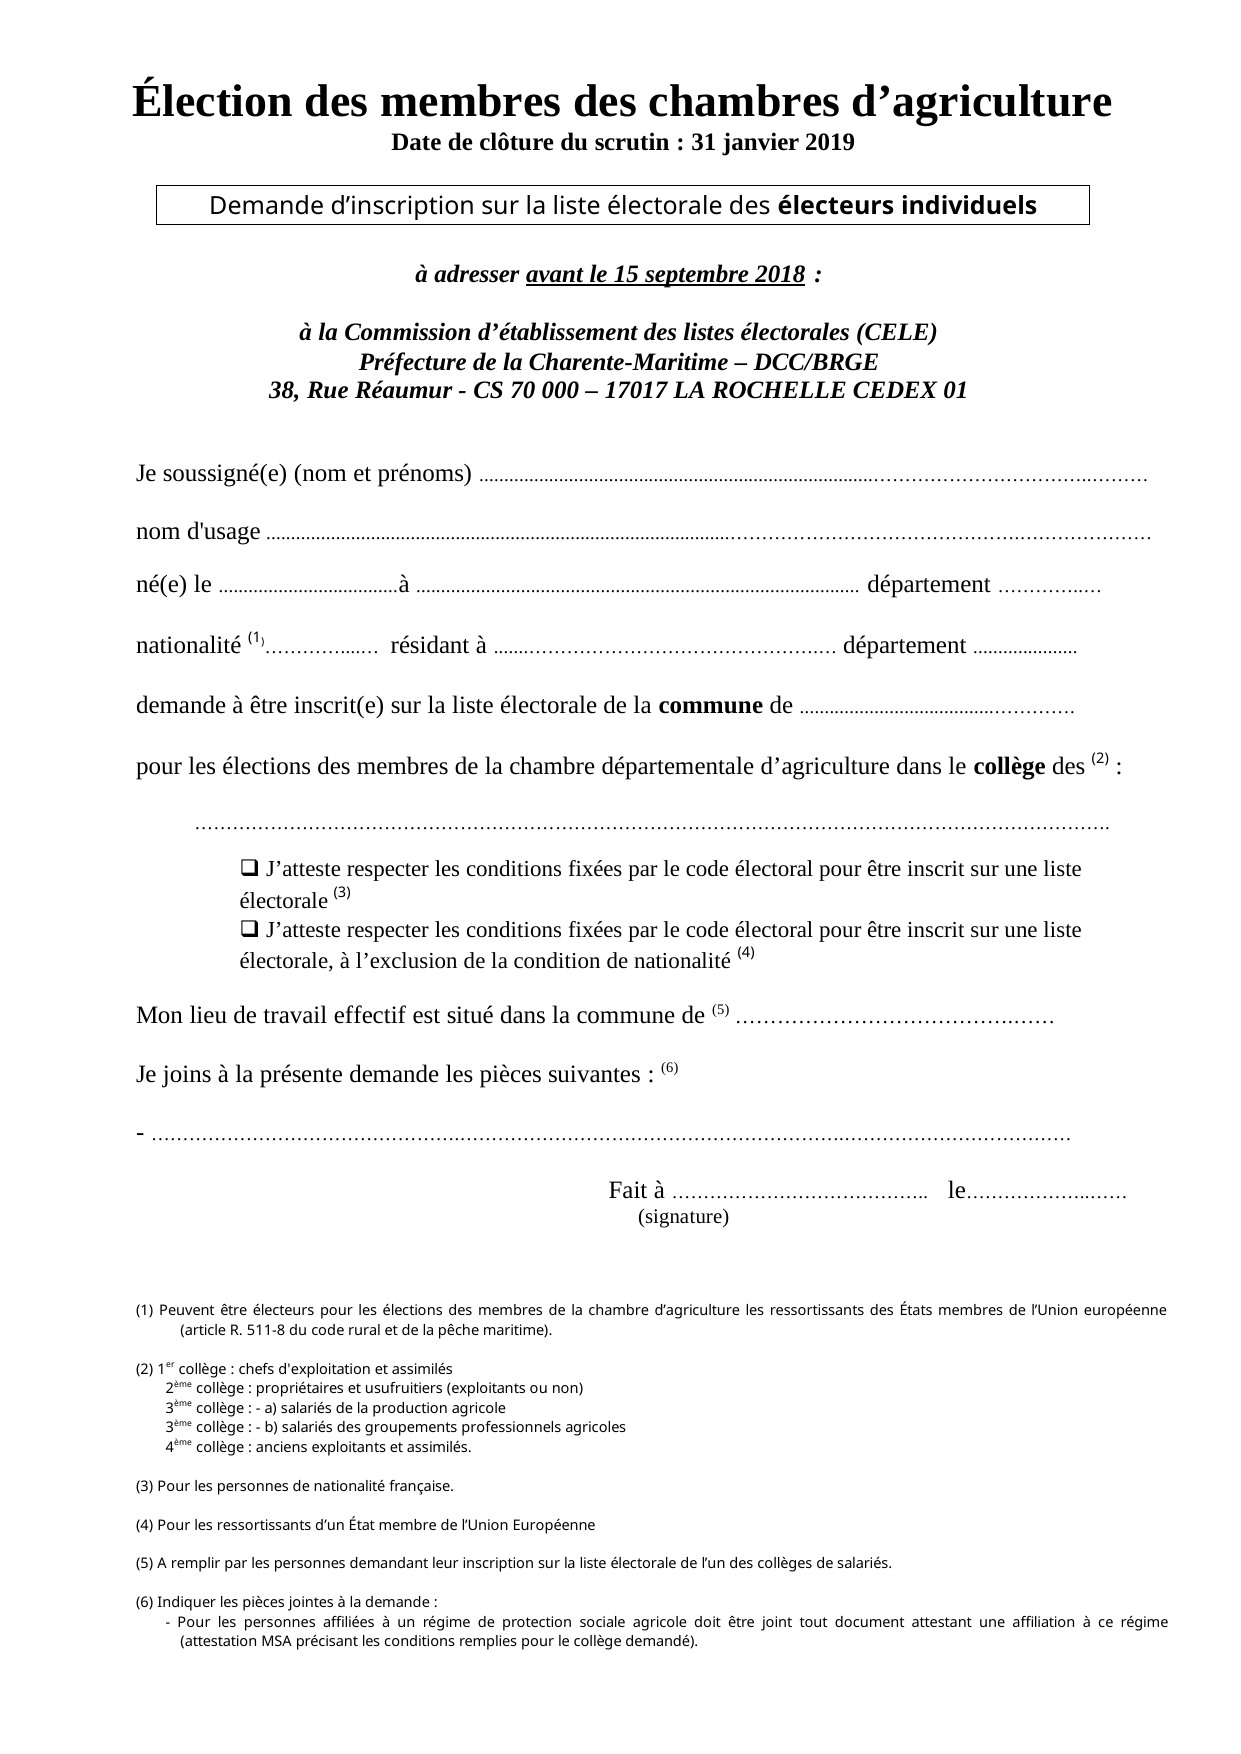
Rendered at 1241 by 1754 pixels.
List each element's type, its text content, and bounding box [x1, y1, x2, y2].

text nom d'usage .............................................................................................……………………………………….………………… [136, 516, 1169, 545]
text Je joins à la présente demande les pièces suivantes : (6) [136, 1058, 1169, 1088]
text à la Commission d’établissement des listes électorales (CELE) [77, 317, 1163, 346]
text nationalité (1)…………....… résidant à .......……………………………………….… département ..................... [136, 627, 1169, 661]
text demande à être inscrit(e) sur la liste électorale de la commune de .......................................…………. [136, 690, 1169, 719]
text Demande d’inscription sur la liste électorale des électeurs individuels [157, 186, 1089, 224]
text pour les élections des membres de la chambre départementale d’agriculture dans le collège des (2) : [136, 748, 1169, 782]
text 4ème collège : anciens exploitants et assimilés. [136, 1436, 1169, 1456]
text  J’atteste respecter les conditions fixées par le code électoral pour être inscrit sur une liste électorale, à l’exclusion de la condition de nationalité (4) [239, 916, 1169, 976]
text  J’atteste respecter les conditions fixées par le code électoral pour être inscrit sur une liste électorale (3) [239, 855, 1169, 916]
text Mon lieu de travail effectif est situé dans la commune de (5) ………………………………….…… [136, 1000, 1169, 1029]
text (signature) [136, 1204, 1169, 1228]
text né(e) le ....................................à ......................................................................................... département …………..… [136, 569, 1169, 598]
subtitle Élection des membres des chambres d’agriculture [77, 74, 1169, 127]
text (4) Pour les ressortissants d’un État membre de l’Union Européenne [136, 1514, 1169, 1534]
text - ………………………………………….…………………………………………………….……………………………… [136, 1117, 1169, 1146]
text 38, Rue Réaumur - CS 70 000 – 17017 LA ROCHELLE CEDEX 01 [77, 375, 1163, 404]
text 2ème collège : propriétaires et usufruitiers (exploitants ou non) [136, 1378, 1169, 1397]
text à adresser avant le 15 septembre 2018 : [77, 259, 1163, 288]
text Préfecture de la Charente-Maritime – DCC/BRGE [77, 346, 1163, 375]
text (1) Peuvent être électeurs pour les élections des membres de la chambre d’agriculture les ressortissants des États membres de l’Union européenne (article R. 511-8 du code rural et de la pêche maritime). [136, 1300, 1169, 1339]
text - Pour les personnes affiliées à un régime de protection sociale agricole doit être joint tout document attestant une affiliation à ce régime (attestation MSA précisant les conditions remplies pour le collège demandé). [165, 1612, 1169, 1651]
text (3) Pour les personnes de nationalité française. [136, 1475, 1169, 1495]
text Fait à ………………………………….. le………………..…… [136, 1175, 1169, 1204]
text 3ème collège : - b) salariés des groupements professionnels agricoles [136, 1417, 1169, 1436]
text ………………………………………………………………………………………………………………………………. [136, 811, 1169, 833]
text (5) A remplir par les personnes demandant leur inscription sur la liste électorale de l’un des collèges de salariés. [136, 1553, 1169, 1573]
subtitle Date de clôture du scrutin : 31 janvier 2019 [77, 127, 1169, 156]
text 3ème collège : - a) salariés de la production agricole [136, 1397, 1169, 1417]
text (2) 1er collège : chefs d'exploitation et assimilés [136, 1358, 1169, 1378]
text (6) Indiquer les pièces jointes à la demande : [136, 1592, 1169, 1612]
text Je soussigné(e) (nom et prénoms) ...............................................................................……………………………..……… [136, 458, 1169, 487]
